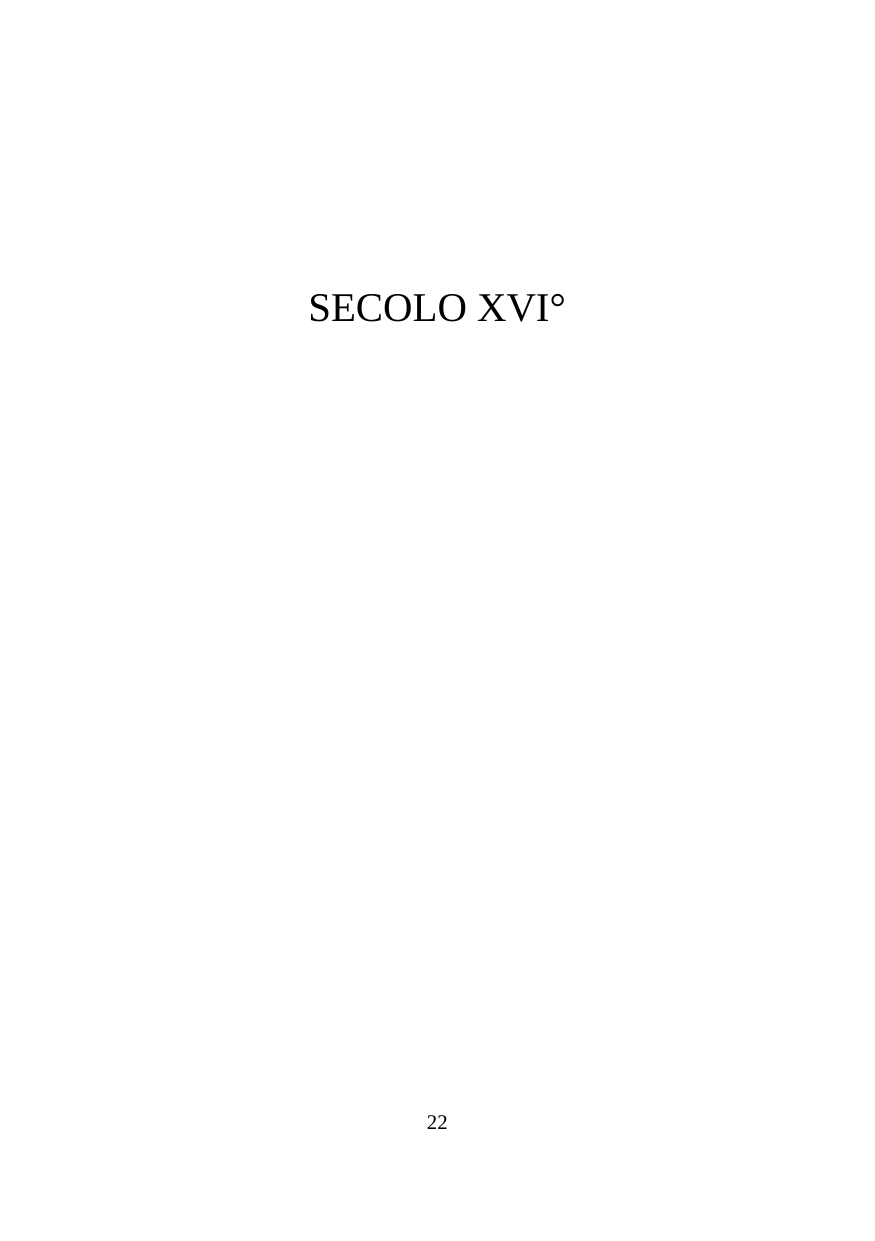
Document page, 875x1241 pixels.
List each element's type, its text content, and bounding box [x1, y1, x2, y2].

subtitle SECOLO XVI° [106, 283, 768, 330]
